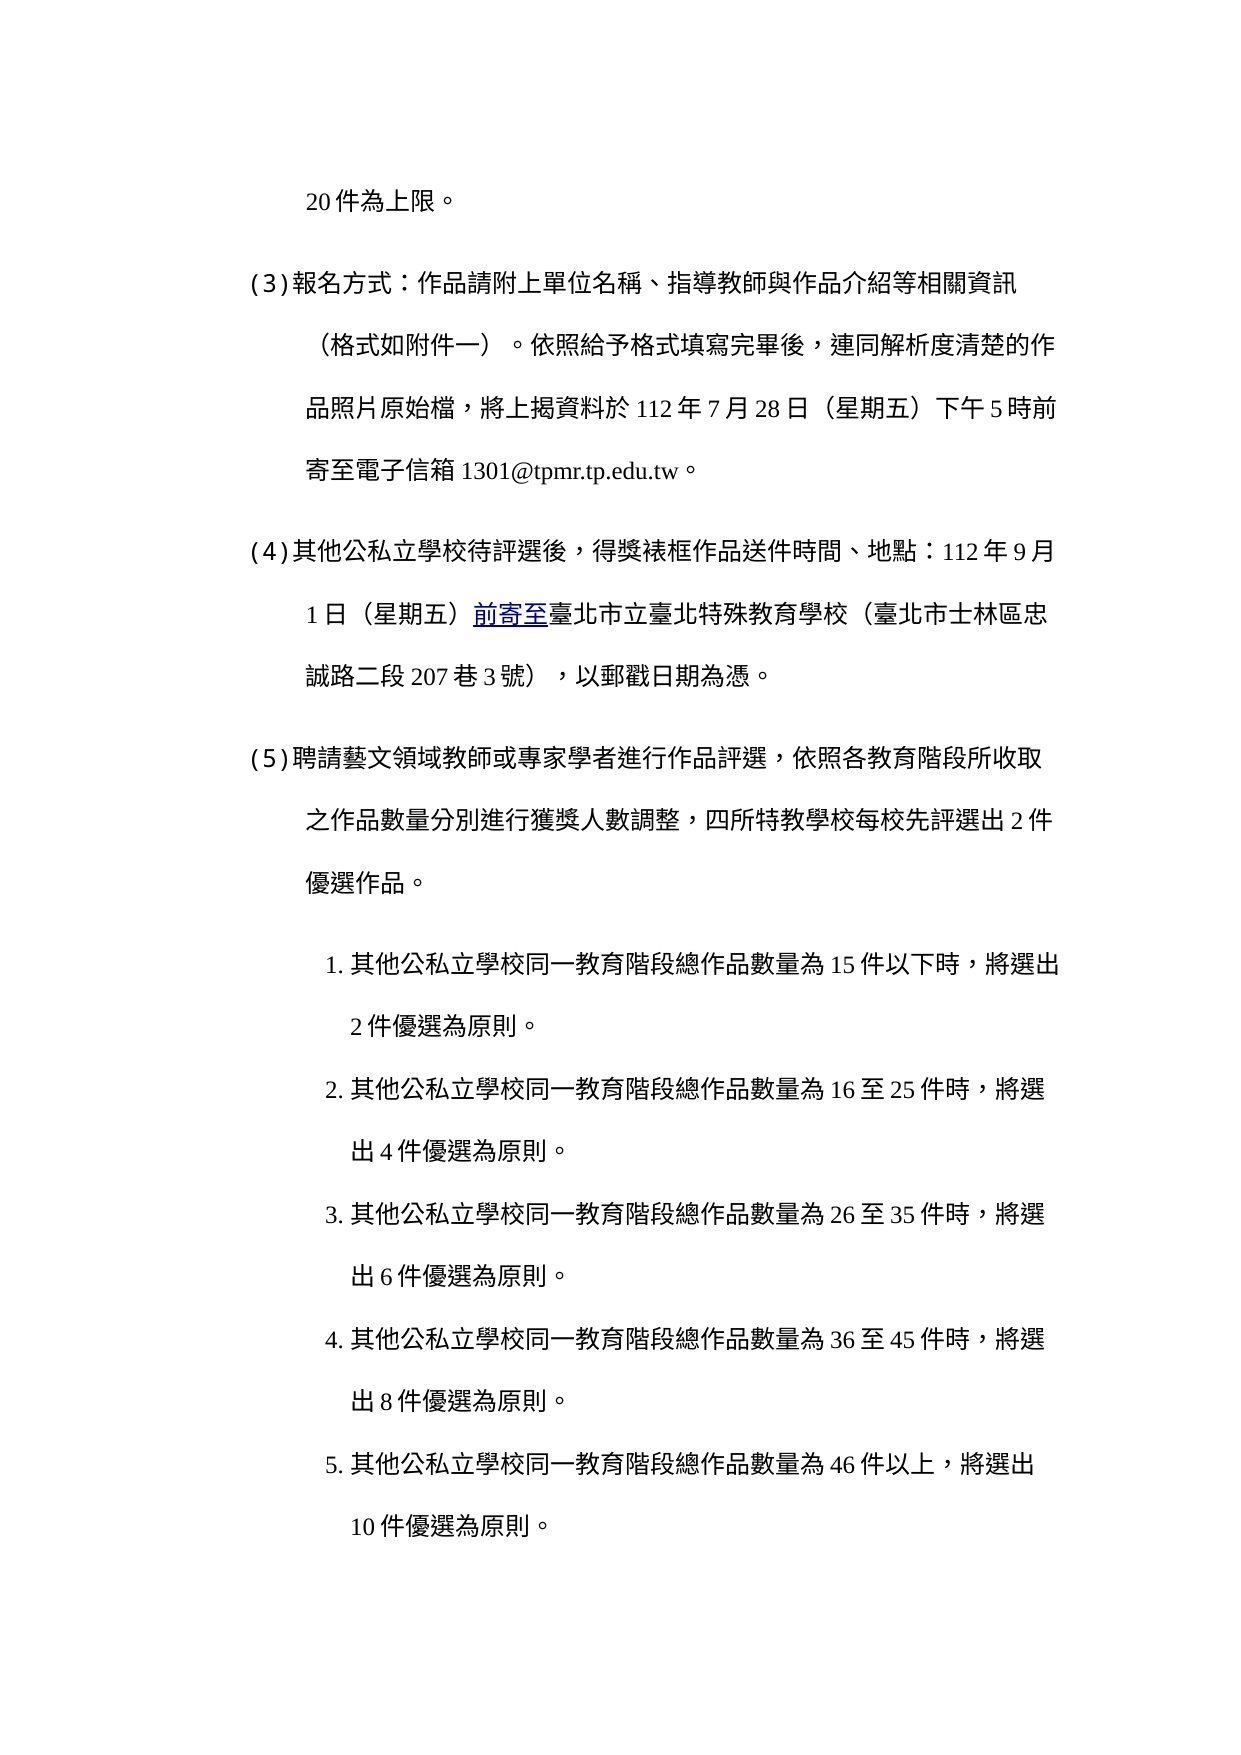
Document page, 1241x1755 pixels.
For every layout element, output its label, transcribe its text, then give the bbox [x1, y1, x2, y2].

list 其他公私立學校待評選後，得獎裱框作品送件時間、地點：112年9月1日（星期五）前寄至臺北市立臺北特殊教育學校（臺北市士林區忠誠路二段207巷3號），以郵戳日期為憑。 [247, 508, 1063, 696]
list 其他公私立學校同一教育階段總作品數量為36至45件時，將選出8件優選為原則。 [350, 1296, 1063, 1421]
list 報名方式：作品請附上單位名稱、指導教師與作品介紹等相關資訊（格式如附件一）。依照給予格式填寫完畢後，連同解析度清楚的作品照片原始檔，將上揭資料於112年7月28日（星期五）下午5時前寄至電子信箱1301@tpmr.tp.edu.tw。 [247, 239, 1063, 489]
list 其他公私立學校同一教育階段總作品數量為15件以下時，將選出2件優選為原則。 [350, 921, 1063, 1046]
list 其他公私立學校同一教育階段總作品數量為16至25件時，將選出4件優選為原則。 [350, 1046, 1063, 1171]
list 聘請藝文領域教師或專家學者進行作品評選，依照各教育階段所收取之作品數量分別進行獲獎人數調整，四所特教學校每校先評選出2件優選作品。 [247, 714, 1063, 902]
list 20件為上限。 [247, 158, 1063, 221]
list 其他公私立學校同一教育階段總作品數量為46件以上，將選出10件優選為原則。 [350, 1421, 1063, 1546]
list 其他公私立學校同一教育階段總作品數量為26至35件時，將選出6件優選為原則。 [350, 1171, 1063, 1296]
